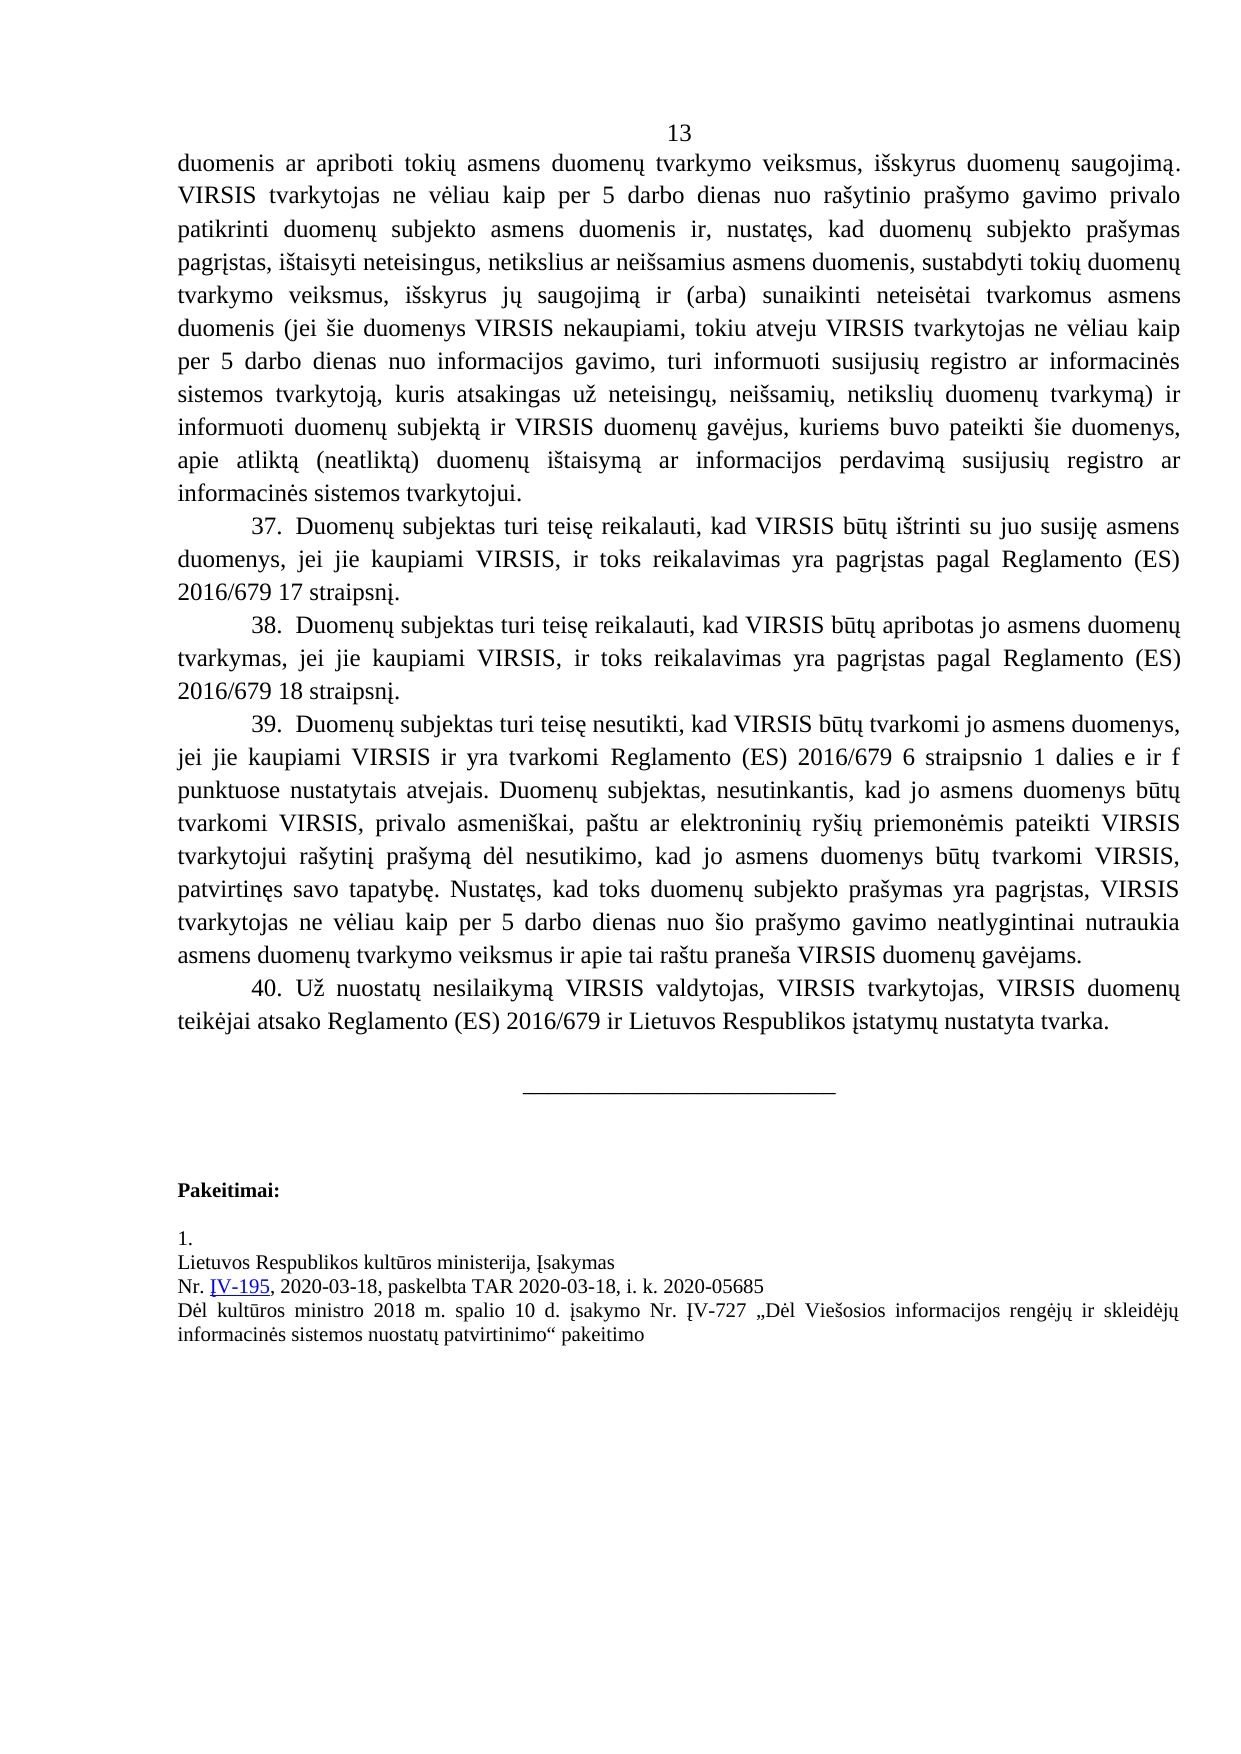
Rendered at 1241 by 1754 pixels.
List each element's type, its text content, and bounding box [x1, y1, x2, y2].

text Lietuvos Respublikos kultūros ministerija, Įsakymas [177, 1250, 1181, 1274]
text 1. [177, 1226, 1181, 1250]
text Nr. ĮV-195, 2020-03-18, paskelbta TAR 2020-03-18, i. k. 2020-05685 [177, 1274, 1181, 1298]
text duomenis ar apriboti tokių asmens duomenų tvarkymo veiksmus, išskyrus duomenų saugojimą. VIRSIS tvarkytojas ne vėliau kaip per 5 darbo dienas nuo rašytinio prašymo gavimo privalo patikrinti duomenų subjekto asmens duomenis ir, nustatęs, kad duomenų subjekto prašymas pagrįstas, ištaisyti neteisingus, netikslius ar neišsamius asmens duomenis, sustabdyti tokių duomenų tvarkymo veiksmus, išskyrus jų saugojimą ir (arba) sunaikinti neteisėtai tvarkomus asmens duomenis (jei šie duomenys VIRSIS nekaupiami, tokiu atveju VIRSIS tvarkytojas ne vėliau kaip per 5 darbo dienas nuo informacijos gavimo, turi informuoti susijusių registro ar informacinės sistemos tvarkytoją, kuris atsakingas už neteisingų, neišsamių, netikslių duomenų tvarkymą) ir informuoti duomenų subjektą ir VIRSIS duomenų gavėjus, kuriems buvo pateikti šie duomenys, apie atliktą (neatliktą) duomenų ištaisymą ar informacijos perdavimą susijusių registro ar informacinės sistemos tvarkytojui. [177, 148, 1181, 507]
text Pakeitimai: [177, 1178, 1181, 1202]
text 39. Duomenų subjektas turi teisę nesutikti, kad VIRSIS būtų tvarkomi jo asmens duomenys, jei jie kaupiami VIRSIS ir yra tvarkomi Reglamento (ES) 2016/679 6 straipsnio 1 dalies e ir f punktuose nustatytais atvejais. Duomenų subjektas, nesutinkantis, kad jo asmens duomenys būtų tvarkomi VIRSIS, privalo asmeniškai, paštu ar elektroninių ryšių priemonėmis pateikti VIRSIS tvarkytojui rašytinį prašymą dėl nesutikimo, kad jo asmens duomenys būtų tvarkomi VIRSIS, patvirtinęs savo tapatybę. Nustatęs, kad toks duomenų subjekto prašymas yra pagrįstas, VIRSIS tvarkytojas ne vėliau kaip per 5 darbo dienas nuo šio prašymo gavimo neatlygintinai nutraukia asmens duomenų tvarkymo veiksmus ir apie tai raštu praneša VIRSIS duomenų gavėjams. [177, 709, 1181, 969]
text 37. Duomenų subjektas turi teisę reikalauti, kad VIRSIS būtų ištrinti su juo susiję asmens duomenys, jei jie kaupiami VIRSIS, ir toks reikalavimas yra pagrįstas pagal Reglamento (ES) 2016/679 17 straipsnį. [177, 511, 1181, 606]
text 40. Už nuostatų nesilaikymą VIRSIS valdytojas, VIRSIS tvarkytojas, VIRSIS duomenų teikėjai atsako Reglamento (ES) 2016/679 ir Lietuvos Respublikos įstatymų nustatyta tvarka. [177, 973, 1181, 1035]
text Dėl kultūros ministro 2018 m. spalio 10 d. įsakymo Nr. ĮV-727 „Dėl Viešosios informacijos rengėjų ir skleidėjų informacinės sistemos nuostatų patvirtinimo“ pakeitimo [177, 1298, 1181, 1346]
text _________________________ [177, 1068, 1181, 1097]
text 38. Duomenų subjektas turi teisę reikalauti, kad VIRSIS būtų apribotas jo asmens duomenų tvarkymas, jei jie kaupiami VIRSIS, ir toks reikalavimas yra pagrįstas pagal Reglamento (ES) 2016/679 18 straipsnį. [177, 610, 1181, 705]
